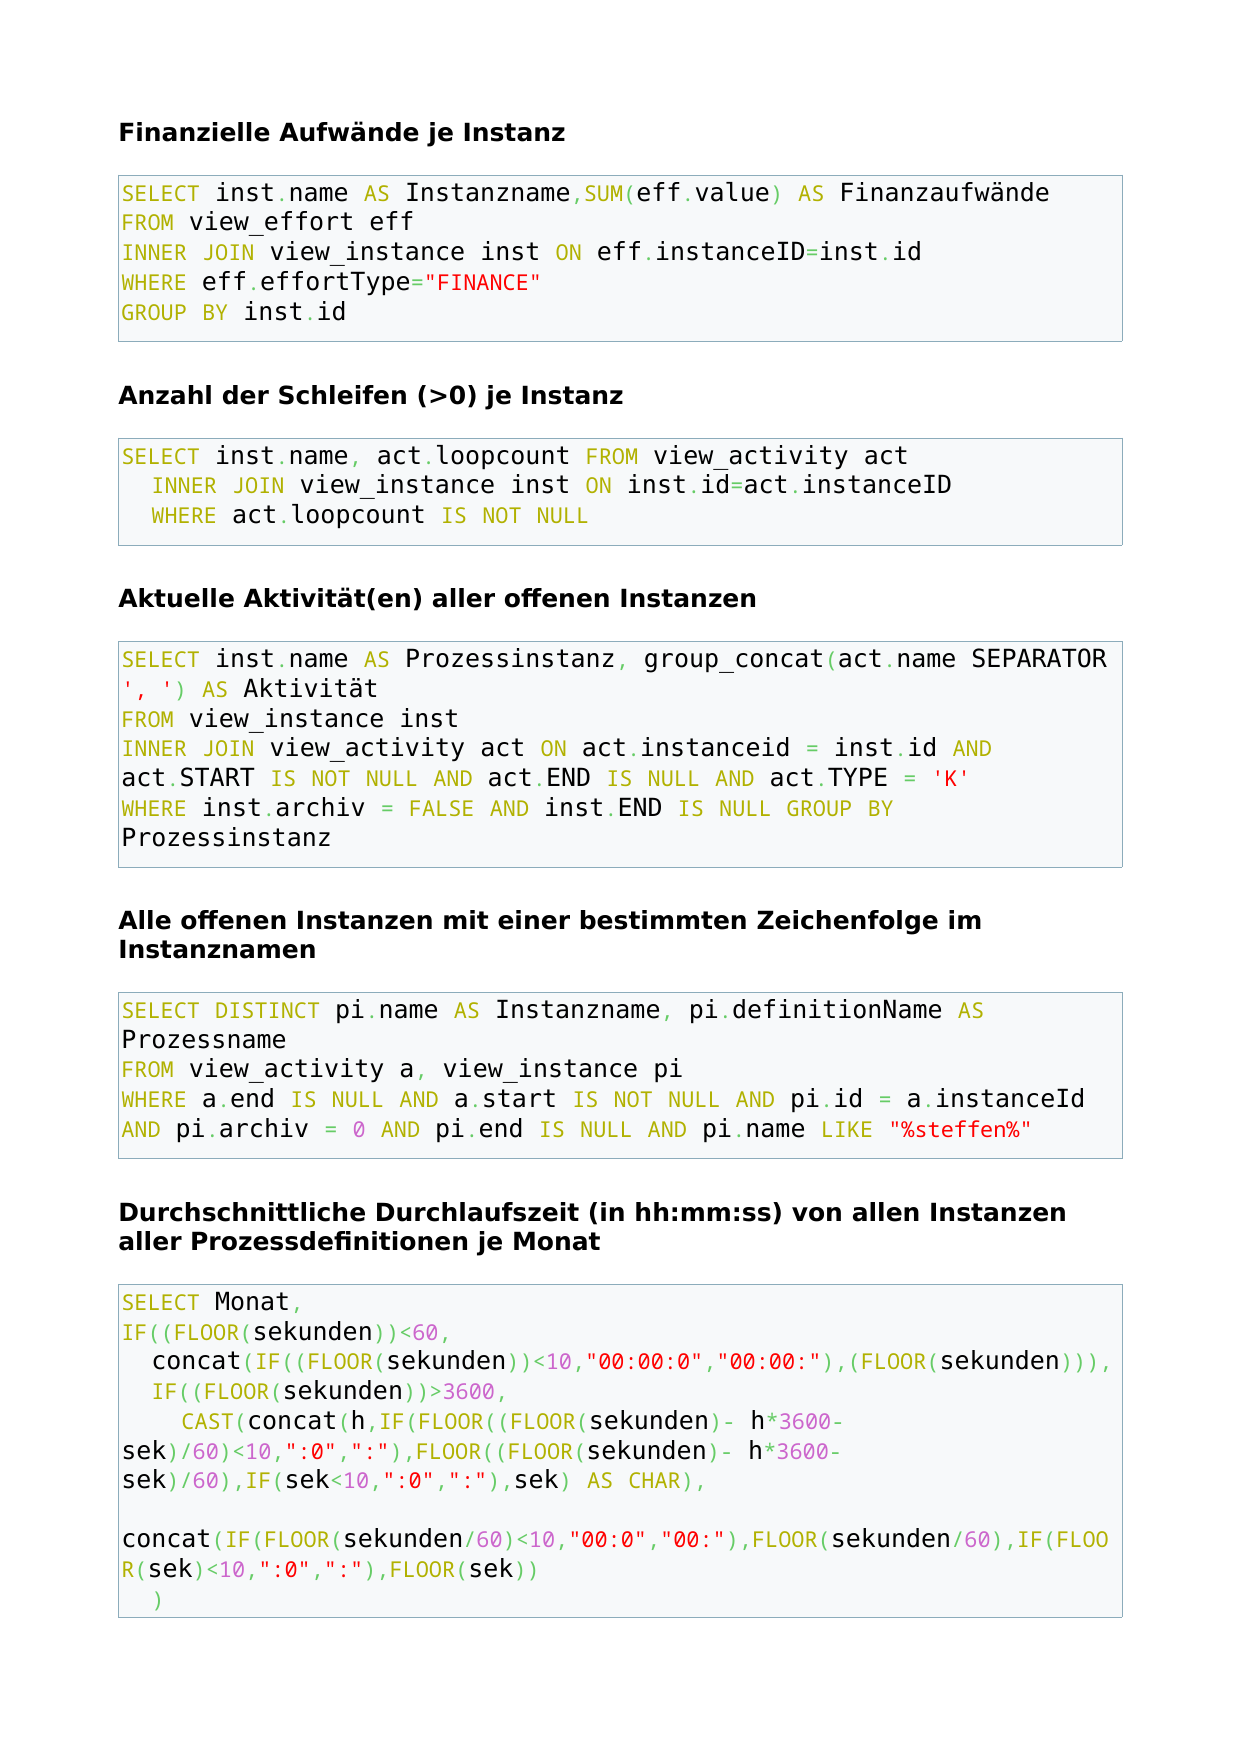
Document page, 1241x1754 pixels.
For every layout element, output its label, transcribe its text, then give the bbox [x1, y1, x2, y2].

table_header SELECT inst.name, act.loopcount FROM view_activity act INNER JOIN view_instance inst ON inst.id=act.instanceID WHERE act.loopcount IS NOT NULL​ [119, 439, 1122, 545]
table_header SELECT Monat, IF((FLOOR(sekunden))<60, concat(IF((FLOOR(sekunden))<10,"00:00:0","00:00:"),(FLOOR(sekunden))), IF((FLOOR(sekunden))>3600, CAST(concat(h,IF(FLOOR((FLOOR(sekunden)- h*3600-sek)/60)<10,":0",":"),FLOOR((FLOOR(sekunden)- h*3600-sek)/60),IF(sek<10,":0",":"),sek) AS CHAR), concat(IF(FLOOR(sekunden/60)<10,"00:0","00:"),FLOOR(sekunden/60),IF(FLOOR(sek)<10,":0",":"),FLOOR(sek)) ) [119, 1285, 1122, 1617]
table_header SELECT inst.name AS Instanzname,SUM(eff.value) AS Finanzaufwände FROM view_effort eff INNER JOIN view_instance inst ON eff.instanceID=inst.id WHERE eff.effortType="FINANCE" GROUP BY inst.id [119, 176, 1122, 341]
subtitle Anzahl der Schleifen (>0) je Instanz [118, 381, 1122, 410]
table_header SELECT inst.name AS Prozessinstanz, group_concat(act.name SEPARATOR ', ') AS Aktivität FROM view_instance inst INNER JOIN view_activity act ON act.instanceid = inst.id AND act.START IS NOT NULL AND act.END IS NULL AND act.TYPE = 'K' WHERE inst.archiv = FALSE AND inst.END IS NULL GROUP BY Prozessinstanz [119, 642, 1122, 867]
subtitle Finanzielle Aufwände je Instanz [118, 118, 1122, 147]
subtitle Durchschnittliche Durchlaufszeit (in hh:mm:ss) von allen Instanzen aller Prozessdefinitionen je Monat [118, 1198, 1122, 1256]
table_header SELECT DISTINCT pi.name AS Instanzname, pi.definitionName AS Prozessname FROM view_activity a, view_instance pi WHERE a.end IS NULL AND a.start IS NOT NULL AND pi.id = a.instanceId AND pi.archiv = 0 AND pi.end IS NULL AND pi.name LIKE "%steffen%" [119, 993, 1122, 1158]
subtitle Alle offenen Instanzen mit einer bestimmten Zeichenfolge im Instanznamen [118, 907, 1122, 965]
subtitle Aktuelle Aktivität(en) aller offenen Instanzen [118, 584, 1122, 614]
